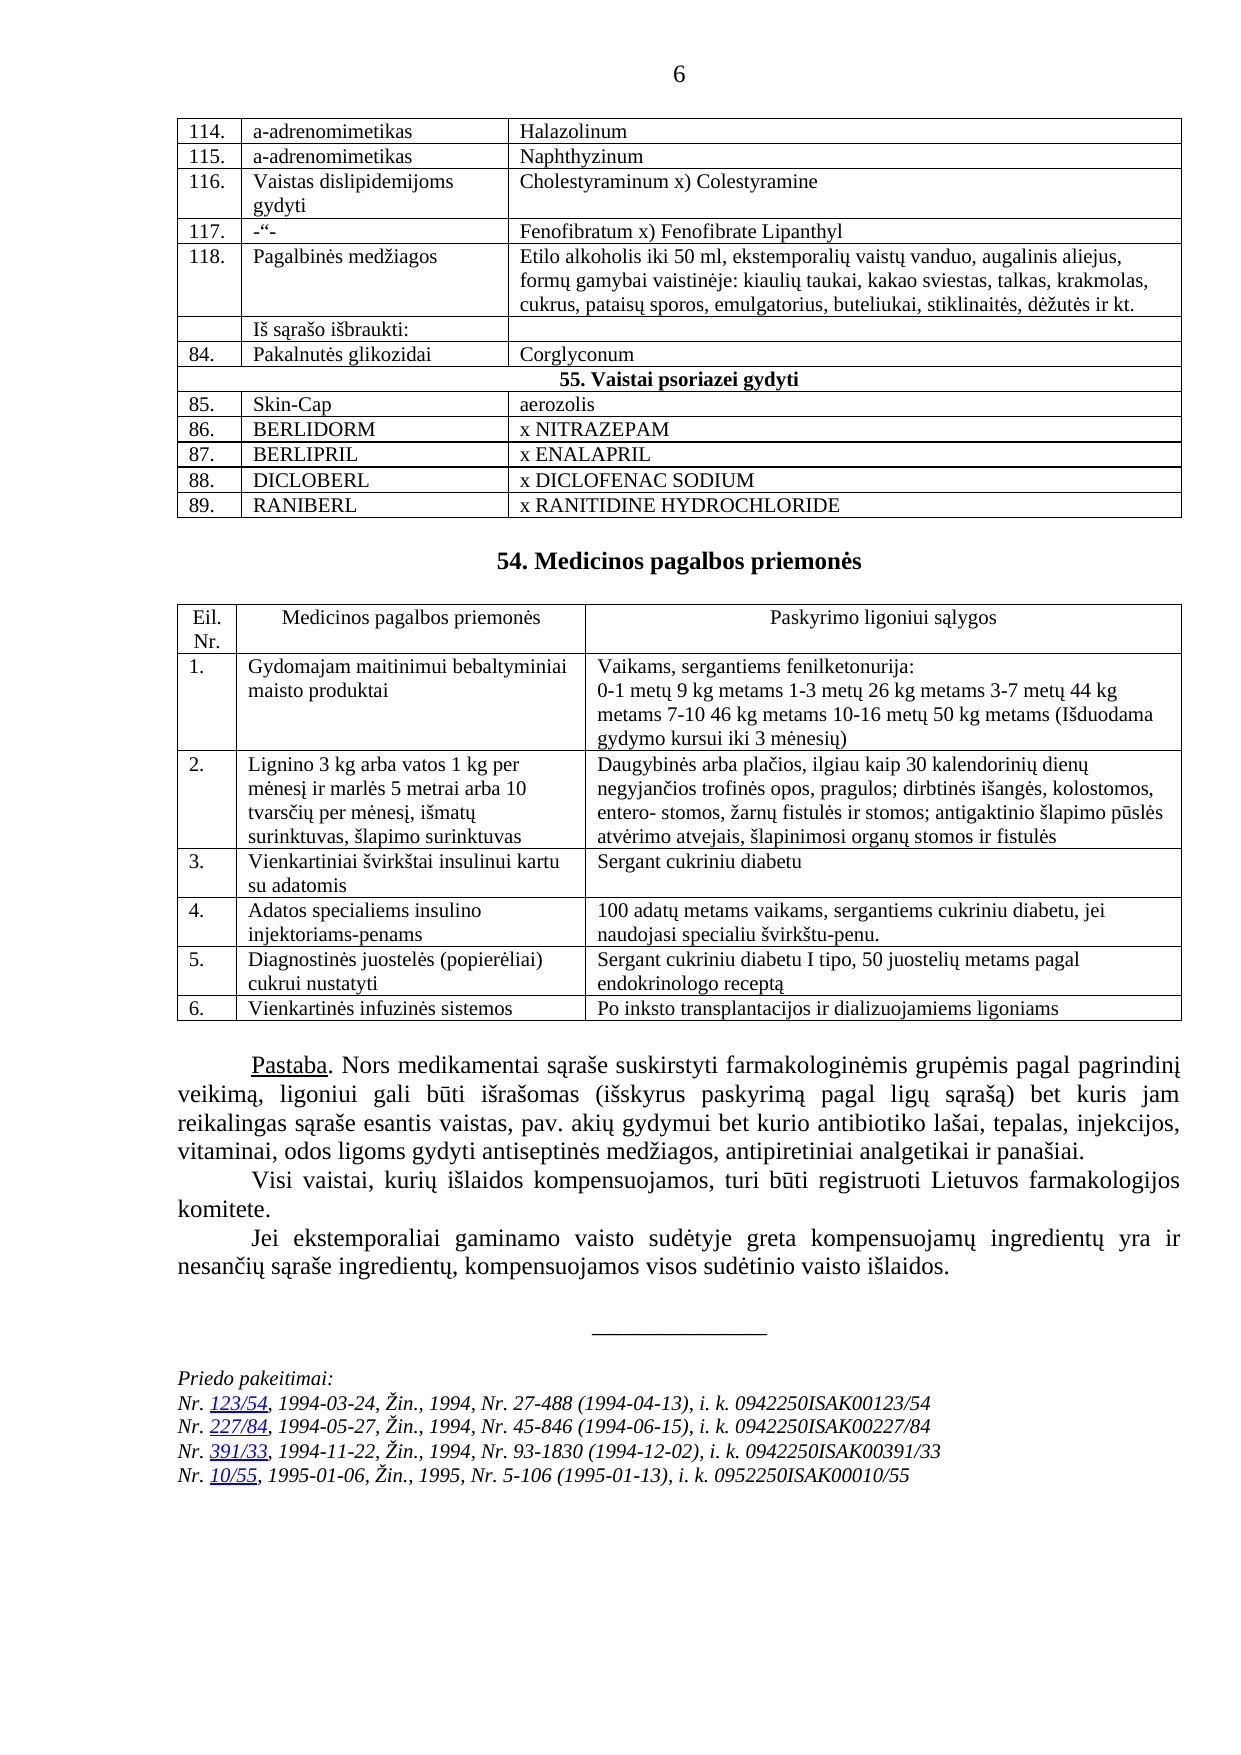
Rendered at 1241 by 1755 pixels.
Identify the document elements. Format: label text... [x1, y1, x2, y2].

table_cell Naphthyzinum [509, 144, 1181, 168]
table_cell Gydomajam maitinimui bebaltyminiai maisto produktai [237, 654, 585, 750]
text ______________ [177, 1309, 1181, 1338]
table_cell [509, 317, 1181, 341]
text Nr. 391/33, 1994-11-22, Žin., 1994, Nr. 93-1830 (1994-12-02), i. k. 0942250ISAK00391/33 [177, 1438, 1181, 1463]
table_cell 86. [178, 417, 241, 441]
table_cell -“- [242, 219, 508, 243]
table_cell Halazolinum [509, 119, 1181, 143]
table_header Medicinos pagalbos priemonės [237, 605, 585, 653]
text Nr. 10/55, 1995-01-06, Žin., 1995, Nr. 5-106 (1995-01-13), i. k. 0952250ISAK00010/55 [177, 1463, 1181, 1487]
table_cell Etilo alkoholis iki 50 ml, ekstemporalių vaistų vanduo, augalinis aliejus, formų gamybai vaistinėje: kiaulių taukai, kakao sviestas, talkas, krakmolas, cukrus, pataisų sporos, emulgatorius, buteliukai, stiklinaitės, dėžutės ir kt. [509, 244, 1181, 316]
table_cell 3. [178, 849, 236, 897]
text 54. Medicinos pagalbos priemonės [177, 546, 1181, 575]
table_cell Po inksto transplantacijos ir dializuojamiems ligoniams [586, 996, 1181, 1020]
text Pastaba. Nors medikamentai sąraše suskirstyti farmakologinėmis grupėmis pagal pagrindinį veikimą, ligoniui gali būti išrašomas (išskyrus paskyrimą pagal ligų sąrašą) bet kuris jam reikalingas sąraše esantis vaistas, pav. akių gydymui bet kurio antibiotiko lašai, tepalas, injekcijos, vitaminai, odos ligoms gydyti antiseptinės medžiagos, antipiretiniai analgetikai ir panašiai. [177, 1050, 1181, 1165]
table_header Paskyrimo ligoniui sąlygos [586, 605, 1181, 653]
table_cell Fenofibratum x) Fenofibrate Lipanthyl [509, 219, 1181, 243]
table_cell 4. [178, 898, 236, 946]
table_cell x ENALAPRIL [509, 443, 1181, 466]
text Nr. 123/54, 1994-03-24, Žin., 1994, Nr. 27-488 (1994-04-13), i. k. 0942250ISAK00123/54 [177, 1390, 1181, 1414]
table_cell DICLOBERL [242, 468, 508, 492]
table_cell 87. [178, 443, 241, 466]
table_cell Pagalbinės medžiagos [242, 244, 508, 316]
table_cell aerozolis [509, 392, 1181, 416]
table_cell Skin-Cap [242, 392, 508, 416]
text Jei ekstemporaliai gaminamo vaisto sudėtyje greta kompensuojamų ingredientų yra ir nesančių sąraše ingredientų, kompensuojamos visos sudėtinio vaisto išlaidos. [177, 1223, 1181, 1280]
table_cell x NITRAZEPAM [509, 417, 1181, 441]
table_cell Diagnostinės juostelės (popierėliai) cukrui nustatyti [237, 947, 585, 995]
table_cell Daugybinės arba plačios, ilgiau kaip 30 kalendorinių dienų negyjančios trofinės opos, pragulos; dirbtinės išangės, kolostomos, entero- stomos, žarnų fistulės ir stomos; antigaktinio šlapimo pūslės atvėrimo atvejais, šlapinimosi organų stomos ir fistulės [586, 751, 1181, 848]
table_cell Sergant cukriniu diabetu [586, 849, 1181, 897]
table_cell 116. [178, 169, 241, 217]
text Priedo pakeitimai: [177, 1366, 1181, 1390]
table_cell 1. [178, 654, 236, 750]
table_cell Cholestyraminum x) Colestyramine [509, 169, 1181, 217]
table_cell a-adrenomimetikas [242, 119, 508, 143]
text Visi vaistai, kurių išlaidos kompensuojamos, turi būti registruoti Lietuvos farmakologijos komitete. [177, 1165, 1181, 1223]
table_cell 85. [178, 392, 241, 416]
table_cell 118. [178, 244, 241, 316]
table_cell 84. [178, 342, 241, 366]
table_cell Vienkartiniai švirkštai insulinui kartu su adatomis [237, 849, 585, 897]
table_cell [178, 317, 241, 341]
table_cell Adatos specialiems insulino injektoriams-penams [237, 898, 585, 946]
table_cell Vaistas dislipidemijoms gydyti [242, 169, 508, 217]
table_cell 115. [178, 144, 241, 168]
table_cell 5. [178, 947, 236, 995]
table_cell 114. [178, 119, 241, 143]
table_cell 89. [178, 493, 241, 517]
table_cell Vaikams, sergantiems fenilketonurija: 0-1 metų 9 kg metams 1-3 metų 26 kg metams 3-7 metų 44 kg metams 7-10 46 kg metams 10-16 metų 50 kg metams (Išduodama gydymo kursui iki 3 mėnesių) [586, 654, 1181, 750]
text Nr. 227/84, 1994-05-27, Žin., 1994, Nr. 45-846 (1994-06-15), i. k. 0942250ISAK00227/84 [177, 1414, 1181, 1438]
table_cell BERLIPRIL [242, 443, 508, 466]
table_cell 88. [178, 468, 241, 492]
table_cell RANIBERL [242, 493, 508, 517]
table_cell 55. Vaistai psoriazei gydyti [178, 367, 1181, 391]
table_cell Lignino 3 kg arba vatos 1 kg per mėnesį ir marlės 5 metrai arba 10 tvarsčių per mėnesį, išmatų surinktuvas, šlapimo surinktuvas [237, 751, 585, 848]
table_cell BERLIDORM [242, 417, 508, 441]
table_cell Sergant cukriniu diabetu I tipo, 50 juostelių metams pagal endokrinologo receptą [586, 947, 1181, 995]
table_cell x RANITIDINE HYDROCHLORIDE [509, 493, 1181, 517]
table_cell 117. [178, 219, 241, 243]
table_cell 100 adatų metams vaikams, sergantiems cukriniu diabetu, jei naudojasi specialiu švirkštu-penu. [586, 898, 1181, 946]
table_cell Corglyconum [509, 342, 1181, 366]
table_cell 6. [178, 996, 236, 1020]
table_cell x DICLOFENAC SODIUM [509, 468, 1181, 492]
table_cell a-adrenomimetikas [242, 144, 508, 168]
table_header Eil. Nr. [178, 605, 236, 653]
table_cell Iš sąrašo išbraukti: [242, 317, 508, 341]
table_cell Vienkartinės infuzinės sistemos [237, 996, 585, 1020]
table_cell Pakalnutės glikozidai [242, 342, 508, 366]
table_cell 2. [178, 751, 236, 848]
